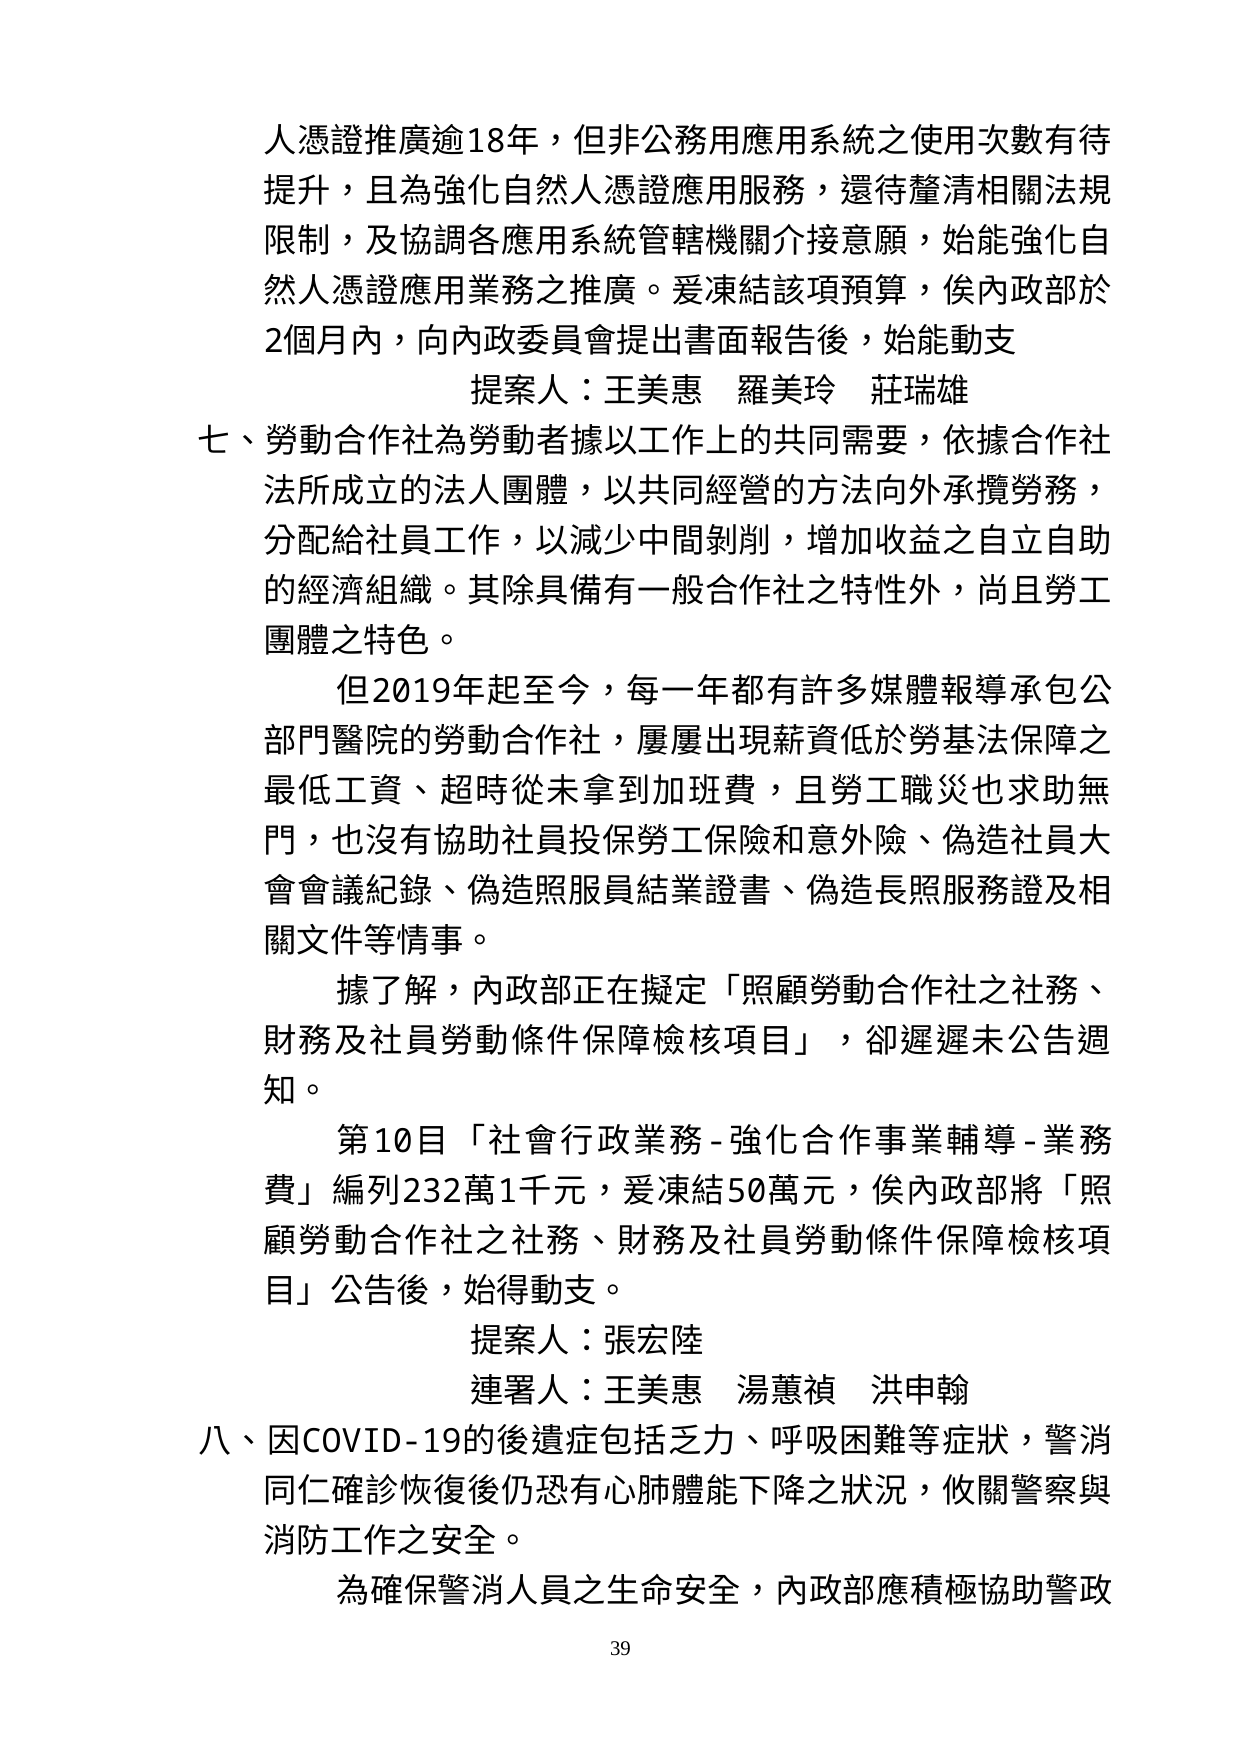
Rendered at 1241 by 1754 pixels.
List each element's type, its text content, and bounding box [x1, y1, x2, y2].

text 提案人：張宏陸 [263, 1312, 1113, 1362]
text 七、勞動合作社為勞動者據以工作上的共同需要，依據合作社法所成立的法人團體，以共同經營的方法向外承攬勞務，分配給社員工作，以減少中間剝削，增加收益之自立自助的經濟組織。其除具備有一般合作社之特性外，尚且勞工團體之特色。 [130, 412, 1113, 662]
text 提案人：王美惠 羅美玲 莊瑞雄 [263, 362, 1113, 412]
text 據了解，內政部正在擬定「照顧勞動合作社之社務、財務及社員勞動條件保障檢核項目」，卻遲遲未公告週知。 [263, 962, 1113, 1112]
text 但2019年起至今，每一年都有許多媒體報導承包公部門醫院的勞動合作社，屢屢出現薪資低於勞基法保障之最低工資、超時從未拿到加班費，且勞工職災也求助無門，也沒有協助社員投保勞工保險和意外險、偽造社員大會會議紀錄、偽造照服員結業證書、偽造長照服務證及相關文件等情事。 [263, 662, 1113, 962]
text 人憑證推廣逾18年，但非公務用應用系統之使用次數有待提升，且為強化自然人憑證應用服務，還待釐清相關法規限制，及協調各應用系統管轄機關介接意願，始能強化自然人憑證應用業務之推廣。爰凍結該項預算，俟內政部於2個月內，向內政委員會提出書面報告後，始能動支 [130, 112, 1113, 362]
text 第10目「社會行政業務-強化合作事業輔導-業務費」編列232萬1千元，爰凍結50萬元，俟內政部將「照顧勞動合作社之社務、財務及社員勞動條件保障檢核項目」公告後，始得動支。 [263, 1112, 1113, 1312]
text 為確保警消人員之生命安全，內政部應積極協助警政 [263, 1562, 1113, 1612]
text 連署人：王美惠 湯蕙禎 洪申翰 [263, 1362, 1113, 1412]
text 八、因COVID-19的後遺症包括乏力、呼吸困難等症狀，警消同仁確診恢復後仍恐有心肺體能下降之狀況，攸關警察與消防工作之安全。 [130, 1412, 1113, 1562]
